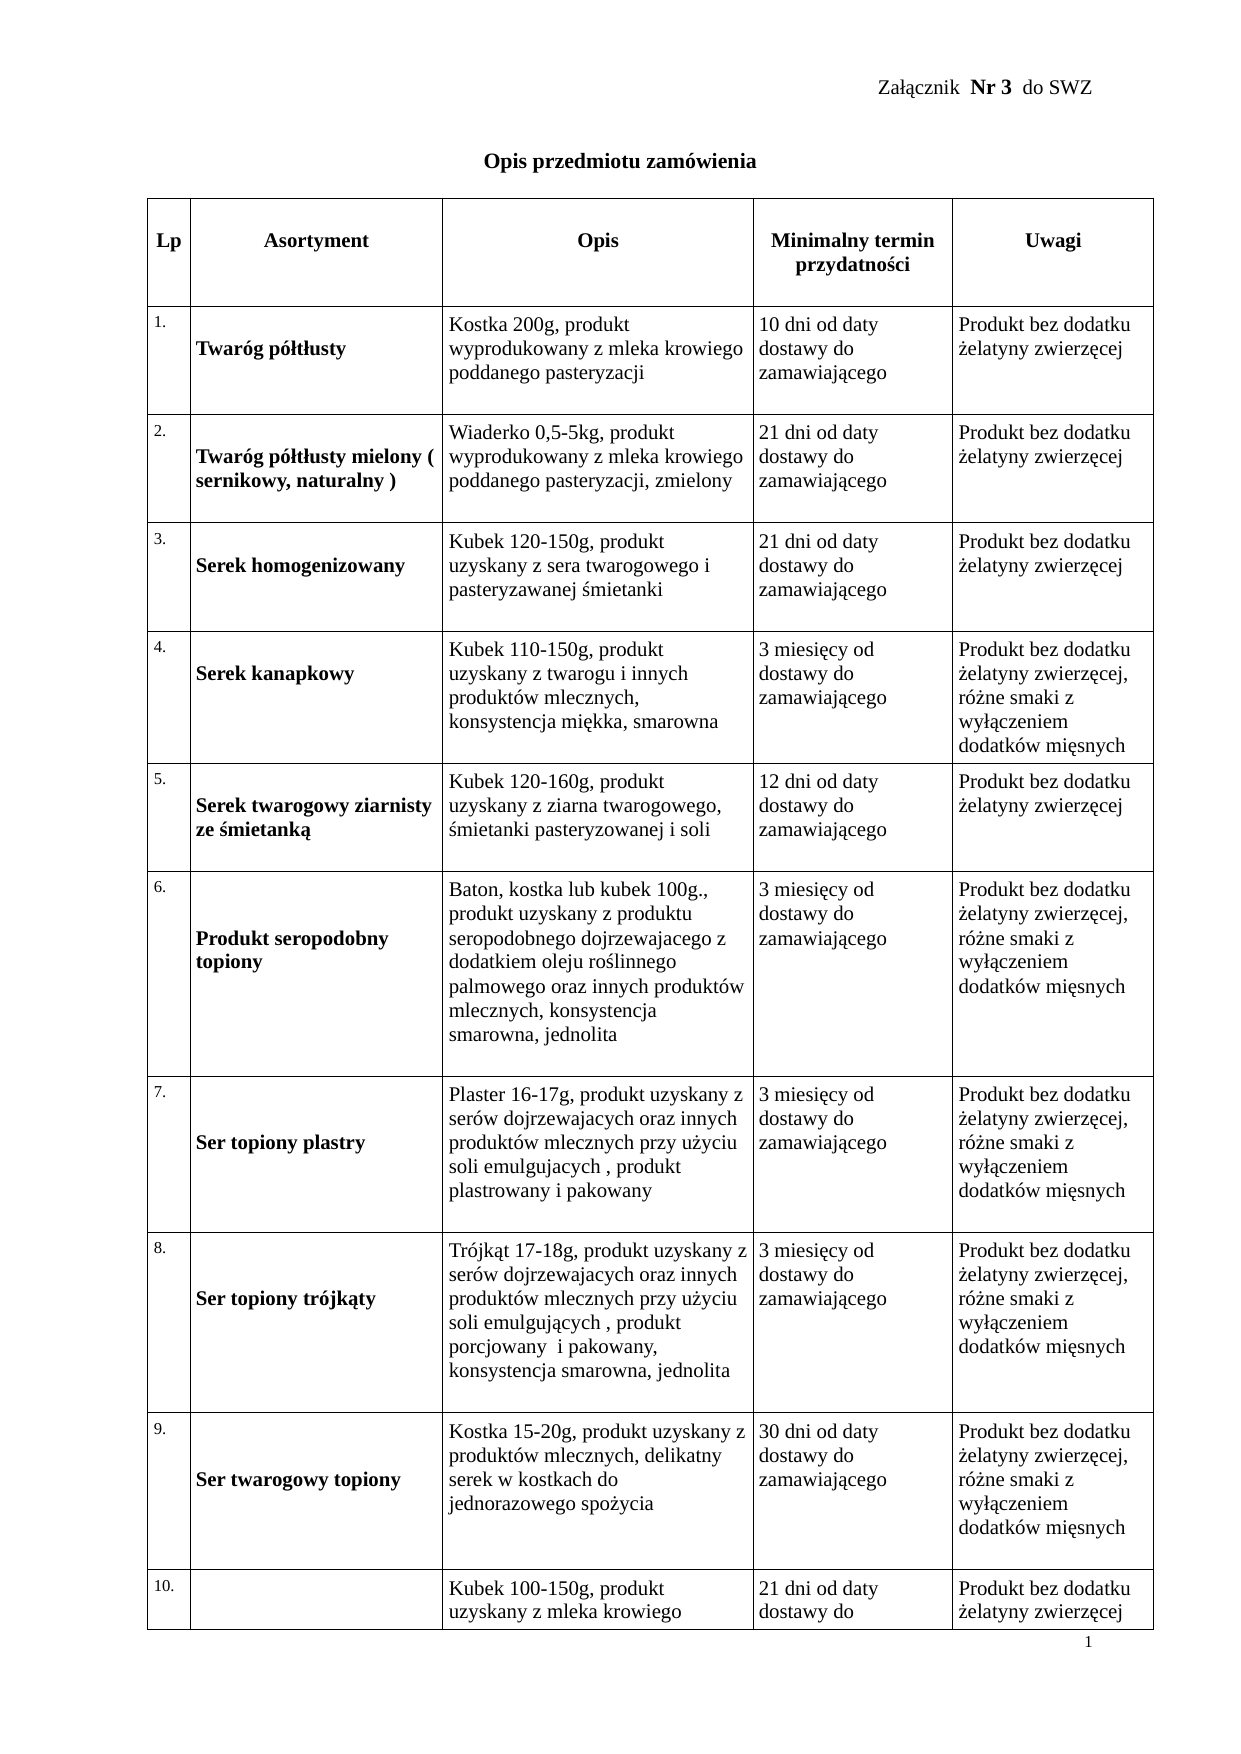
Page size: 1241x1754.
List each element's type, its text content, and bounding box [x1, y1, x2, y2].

table_cell Produkt bez dodatku żelatyny zwierzęcej, różne smaki z wyłączeniem dodatków mięsnych [953, 632, 1153, 763]
table_cell 9. [148, 1413, 190, 1569]
table_cell 3 miesięcy od dostawy do zamawiającego [754, 872, 952, 1076]
table_cell Twaróg półtłusty mielony ( sernikowy, naturalny ) [191, 415, 442, 522]
table_cell [191, 1570, 442, 1629]
table_cell 5. [148, 764, 190, 871]
table_cell 21 dni od daty dostawy do [754, 1570, 952, 1629]
table_cell 1. [148, 307, 190, 414]
table_cell Produkt seropodobny topiony [191, 872, 442, 1076]
table_cell Twaróg półtłusty [191, 307, 442, 414]
table_header Opis [443, 199, 753, 306]
table_cell Kubek 100-150g, produkt uzyskany z mleka krowiego [443, 1570, 753, 1629]
table_cell 10 dni od daty dostawy do zamawiającego [754, 307, 952, 414]
table_header Minimalny termin przydatności [754, 199, 952, 306]
table_header Uwagi [953, 199, 1153, 306]
table_cell Produkt bez dodatku żelatyny zwierzęcej [953, 307, 1153, 414]
table_cell Kubek 120-160g, produkt uzyskany z ziarna twarogowego, śmietanki pasteryzowanej i soli [443, 764, 753, 871]
table_cell Produkt bez dodatku żelatyny zwierzęcej [953, 523, 1153, 631]
table_cell 10. [148, 1570, 190, 1629]
table_cell Serek kanapkowy [191, 632, 442, 763]
table_cell 21 dni od daty dostawy do zamawiającego [754, 523, 952, 631]
table_cell 30 dni od daty dostawy do zamawiającego [754, 1413, 952, 1569]
table_header Lp [148, 199, 190, 306]
table_cell Produkt bez dodatku żelatyny zwierzęcej [953, 415, 1153, 522]
table_cell Trójkąt 17-18g, produkt uzyskany z serów dojrzewajacych oraz innych produktów mlecznych przy użyciu soli emulgujących , produkt porcjowany i pakowany, konsystencja smarowna, jednolita [443, 1233, 753, 1412]
text Opis przedmiotu zamówienia [148, 148, 1092, 173]
table_cell Ser topiony trójkąty [191, 1233, 442, 1412]
table_cell 7. [148, 1077, 190, 1232]
table_cell 12 dni od daty dostawy do zamawiającego [754, 764, 952, 871]
text Załącznik Nr 3 do SWZ [694, 74, 1092, 99]
table_cell Baton, kostka lub kubek 100g., produkt uzyskany z produktu seropodobnego dojrzewajacego z dodatkiem oleju roślinnego palmowego oraz innych produktów mlecznych, konsystencja smarowna, jednolita [443, 872, 753, 1076]
table_cell 6. [148, 872, 190, 1076]
table_cell Serek homogenizowany [191, 523, 442, 631]
table_cell Produkt bez dodatku żelatyny zwierzęcej [953, 764, 1153, 871]
table_cell Kubek 120-150g, produkt uzyskany z sera twarogowego i pasteryzawanej śmietanki [443, 523, 753, 631]
table_cell Produkt bez dodatku żelatyny zwierzęcej, różne smaki z wyłączeniem dodatków mięsnych [953, 1413, 1153, 1569]
table_cell Produkt bez dodatku żelatyny zwierzęcej [953, 1570, 1153, 1629]
table_cell Produkt bez dodatku żelatyny zwierzęcej, różne smaki z wyłączeniem dodatków mięsnych [953, 872, 1153, 1076]
table_cell 2. [148, 415, 190, 522]
table_cell Produkt bez dodatku żelatyny zwierzęcej, różne smaki z wyłączeniem dodatków mięsnych [953, 1077, 1153, 1232]
table_cell Ser topiony plastry [191, 1077, 442, 1232]
table_cell Wiaderko 0,5-5kg, produkt wyprodukowany z mleka krowiego poddanego pasteryzacji, zmielony [443, 415, 753, 522]
table_cell 3 miesięcy od dostawy do zamawiającego [754, 632, 952, 763]
table_cell 8. [148, 1233, 190, 1412]
table_cell Plaster 16-17g, produkt uzyskany z serów dojrzewajacych oraz innych produktów mlecznych przy użyciu soli emulgujacych , produkt plastrowany i pakowany [443, 1077, 753, 1232]
table_cell Ser twarogowy topiony [191, 1413, 442, 1569]
table_cell Kostka 200g, produkt wyprodukowany z mleka krowiego poddanego pasteryzacji [443, 307, 753, 414]
table_cell Kubek 110-150g, produkt uzyskany z twarogu i innych produktów mlecznych, konsystencja miękka, smarowna [443, 632, 753, 763]
table_cell 3 miesięcy od dostawy do zamawiającego [754, 1077, 952, 1232]
table_header Asortyment [191, 199, 442, 306]
table_cell Kostka 15-20g, produkt uzyskany z produktów mlecznych, delikatny serek w kostkach do jednorazowego spożycia [443, 1413, 753, 1569]
table_cell 3 miesięcy od dostawy do zamawiającego [754, 1233, 952, 1412]
table_cell Serek twarogowy ziarnisty ze śmietanką [191, 764, 442, 871]
table_cell 21 dni od daty dostawy do zamawiającego [754, 415, 952, 522]
table_cell 4. [148, 632, 190, 763]
table_cell Produkt bez dodatku żelatyny zwierzęcej, różne smaki z wyłączeniem dodatków mięsnych [953, 1233, 1153, 1412]
table_cell 3. [148, 523, 190, 631]
